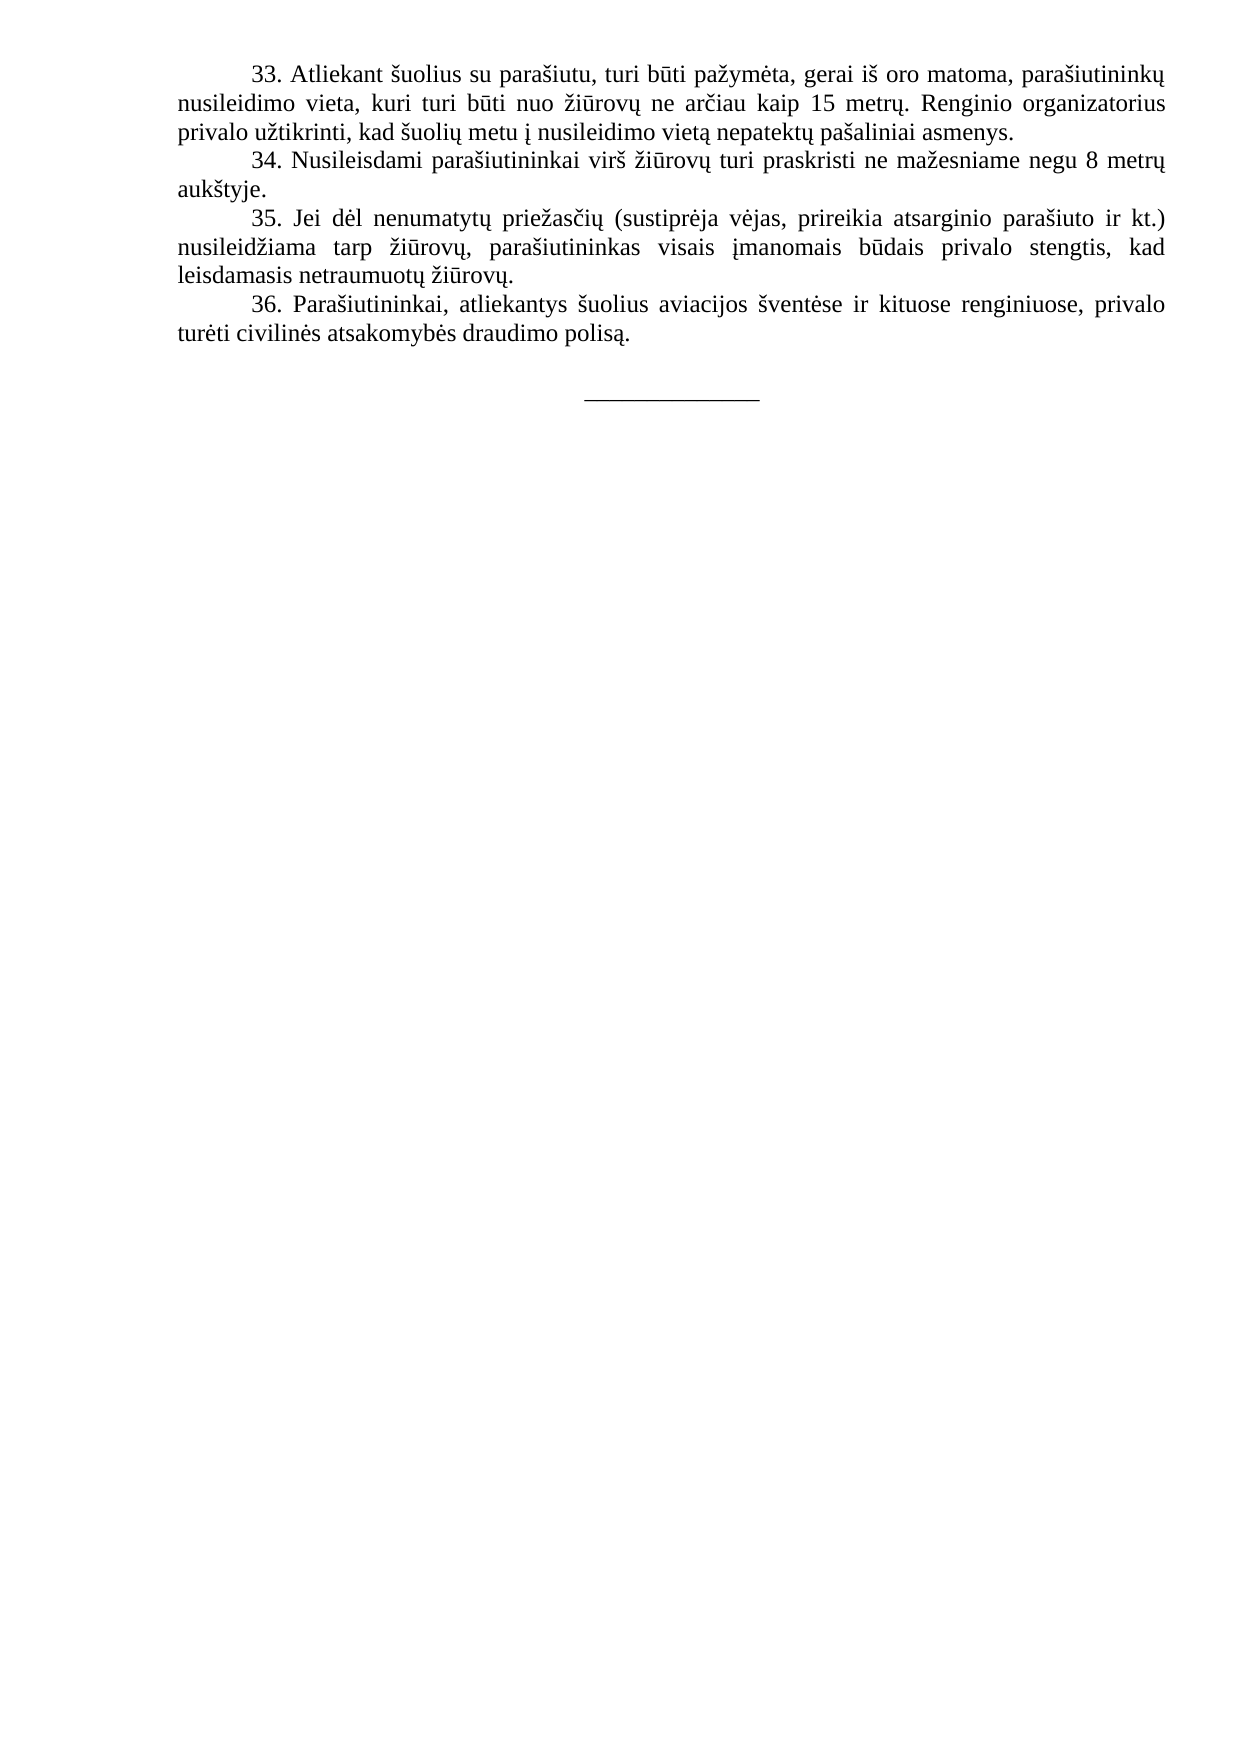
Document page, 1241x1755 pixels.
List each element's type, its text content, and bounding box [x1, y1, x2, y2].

text 36. Parašiutininkai, atliekantys šuolius aviacijos šventėse ir kituose renginiuose, privalo turėti civilinės atsakomybės draudimo polisą. [177, 289, 1166, 347]
text ______________ [177, 375, 1166, 404]
text 34. Nusileisdami parašiutininkai virš žiūrovų turi praskristi ne mažesniame negu 8 metrų aukštyje. [177, 145, 1166, 203]
text 35. Jei dėl nenumatytų priežasčių (sustiprėja vėjas, prireikia atsarginio parašiuto ir kt.) nusileidžiama tarp žiūrovų, parašiutininkas visais įmanomais būdais privalo stengtis, kad leisdamasis netraumuotų žiūrovų. [177, 203, 1166, 289]
text 33. Atliekant šuolius su parašiutu, turi būti pažymėta, gerai iš oro matoma, parašiutininkų nusileidimo vieta, kuri turi būti nuo žiūrovų ne arčiau kaip 15 metrų. Renginio organizatorius privalo užtikrinti, kad šuolių metu į nusileidimo vietą nepatektų pašaliniai asmenys. [177, 59, 1166, 145]
